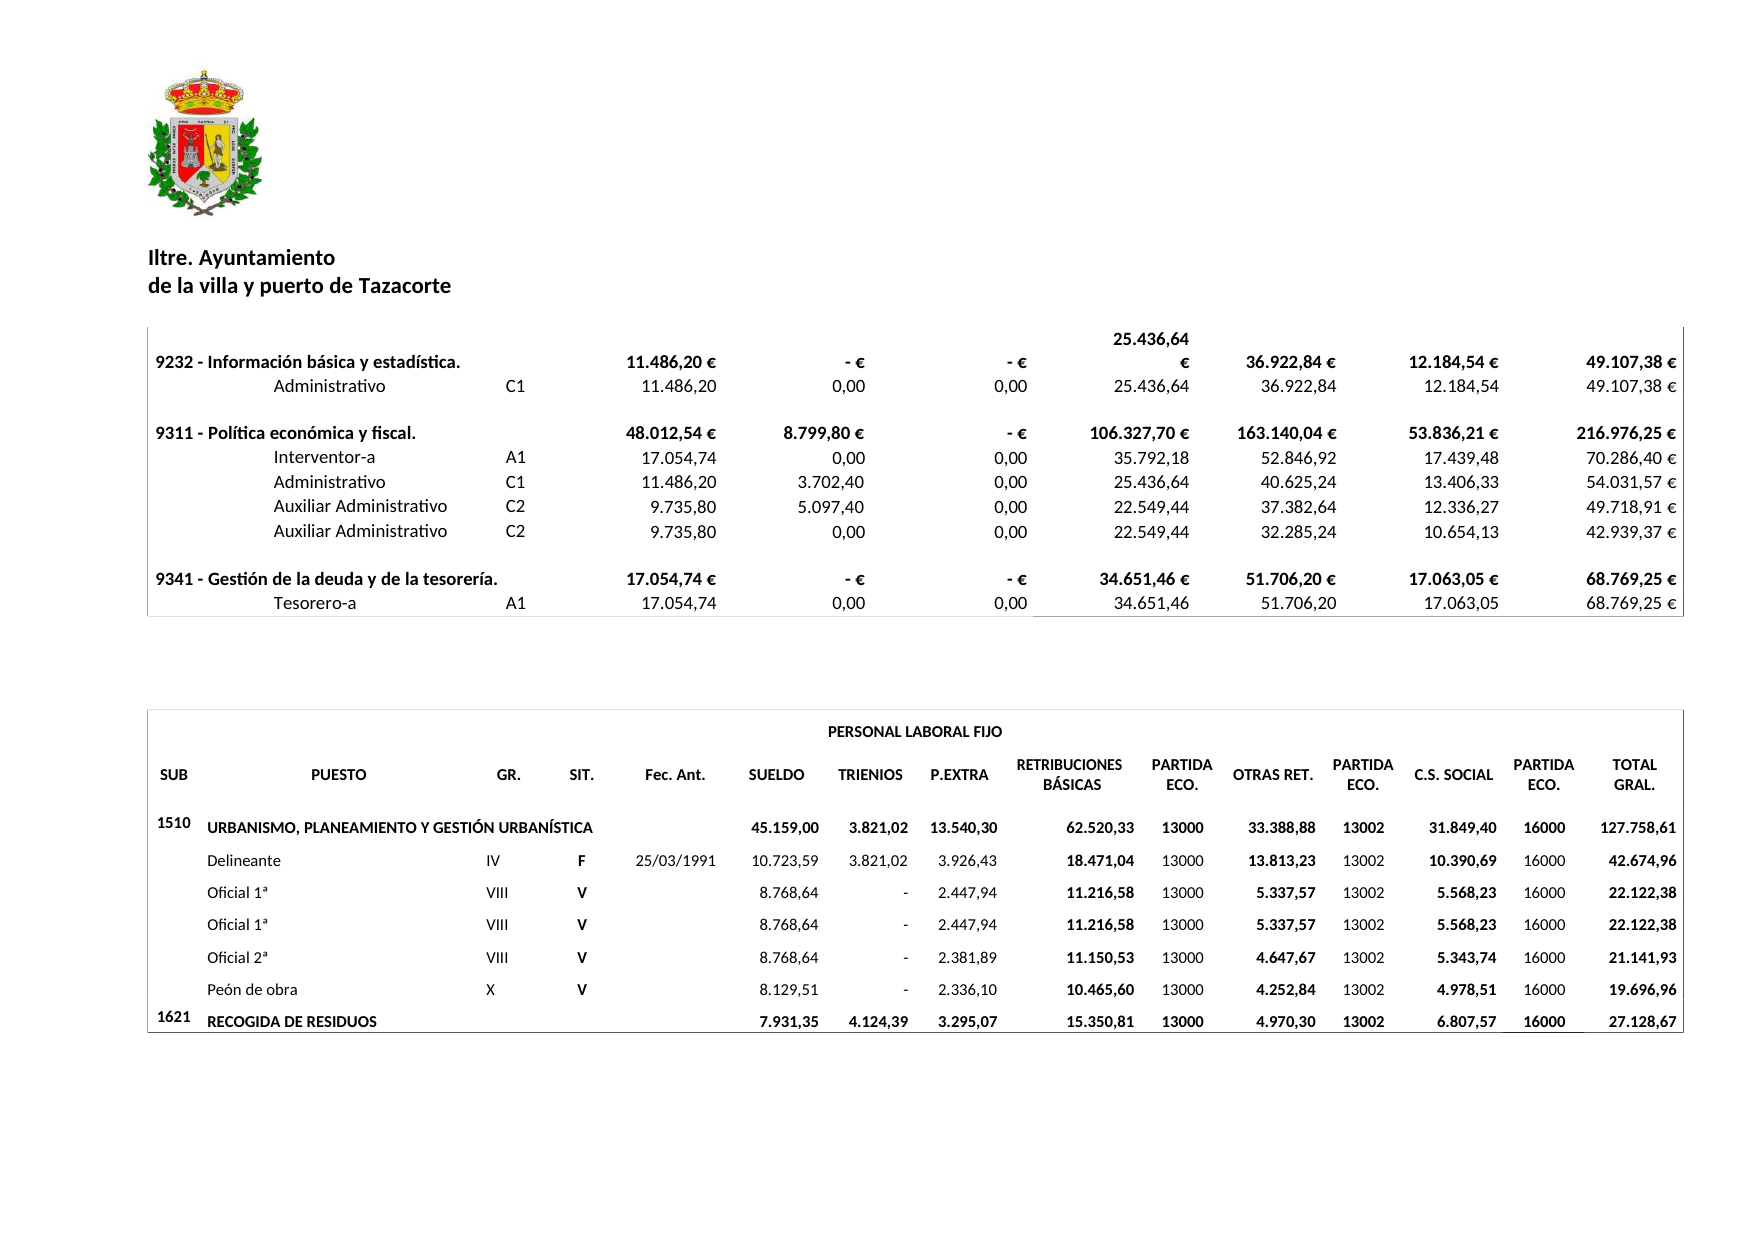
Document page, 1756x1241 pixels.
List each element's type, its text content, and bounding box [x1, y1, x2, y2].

text 49.107,38 € [1586, 350, 1683, 373]
text 3.295,07 [938, 1011, 1004, 1032]
text - € [871, 421, 1026, 444]
text 40.625,24 [1261, 471, 1343, 493]
text 6.807,57 [1437, 1011, 1502, 1032]
text Tesorero-a [274, 591, 498, 614]
text 12.336,27 [1423, 495, 1506, 518]
text 8.799,80 € [783, 421, 871, 444]
text OTRAS RET. [1233, 764, 1322, 784]
text V [540, 947, 624, 967]
text 13002 [1342, 1011, 1404, 1032]
text 16000 [1523, 818, 1585, 838]
text 1510 [157, 812, 199, 832]
text PARTIDA ECO. [1333, 754, 1396, 795]
text C2 [506, 495, 591, 518]
text SIT. [567, 764, 597, 784]
text 13000 [1161, 818, 1223, 838]
text 11.216,58 [1066, 882, 1141, 903]
text 25/03/1991 [635, 850, 727, 871]
text 2.336,10 [938, 979, 1004, 999]
text RETRIBUCIONES BÁSICAS [1017, 754, 1141, 795]
text 11.486,20 € [626, 350, 724, 373]
text 5.097,40 [797, 495, 871, 518]
text 42.939,37 € [1586, 520, 1683, 543]
text 51.706,20 [1261, 591, 1343, 614]
text 18.471,04 [1066, 850, 1141, 871]
text 25.436,64 [1113, 374, 1196, 397]
text 10.465,60 [1066, 979, 1141, 999]
text 16000 [1523, 914, 1585, 935]
text 3.926,43 [938, 850, 1004, 871]
text 8.768,64 [759, 914, 825, 935]
text - [825, 914, 908, 935]
text 11.216,58 [1066, 914, 1141, 935]
text 8.129,51 [759, 979, 825, 999]
text C.S. SOCIAL [1414, 764, 1502, 784]
text 13002 [1342, 850, 1404, 871]
text VIII [486, 914, 539, 935]
text 13.813,23 [1248, 850, 1322, 871]
text GR. [497, 764, 539, 784]
text 13000 [1161, 850, 1223, 871]
text 12.184,54 € [1408, 350, 1506, 373]
text 0,00 [724, 520, 865, 543]
text Auxiliar Administrativo [274, 519, 498, 542]
text Oficial 1ª [207, 882, 479, 903]
text 4.252,84 [1256, 979, 1322, 999]
text 2.447,94 [938, 882, 1004, 903]
text C1 [506, 374, 591, 397]
text VIII [486, 947, 539, 967]
text 11.486,20 [641, 374, 724, 397]
text 36.922,84 [1261, 374, 1343, 397]
text PARTIDA ECO. [1152, 754, 1215, 795]
text 17.054,74 [641, 446, 724, 469]
text 9.735,80 [650, 495, 724, 518]
text - € [871, 350, 1026, 373]
text 25.436,64 [1113, 471, 1196, 493]
text 34.651,46 [1113, 591, 1196, 614]
text 22.122,38 [1609, 882, 1683, 903]
text 16000 [1523, 979, 1585, 999]
text 13002 [1342, 818, 1404, 838]
text 0,00 [871, 471, 1027, 493]
text RECOGIDA DE RESIDUOS [207, 1011, 539, 1032]
text 36.922,84 € [1246, 350, 1343, 373]
text Delineante [207, 850, 479, 871]
text PERSONAL LABORAL FIJO [804, 722, 1025, 742]
text 49.107,38 € [1586, 374, 1683, 397]
text 0,00 [724, 591, 865, 614]
text V [540, 882, 624, 903]
text 106.327,70 € [1089, 421, 1196, 444]
text 10.654,13 [1423, 520, 1506, 543]
text 13002 [1342, 947, 1404, 967]
text 48.012,54 € [626, 421, 724, 444]
text TRIENIOS [838, 764, 915, 784]
text 4.647,67 [1256, 947, 1322, 967]
text 2.447,94 [938, 914, 1004, 935]
text 70.286,40 € [1586, 446, 1683, 469]
text 22.549,44 [1113, 520, 1196, 543]
text 19.696,96 [1609, 979, 1683, 999]
text 35.792,18 [1113, 446, 1196, 469]
text 7.931,35 [759, 1011, 825, 1032]
text 16000 [1523, 882, 1585, 903]
text 13.406,33 [1423, 471, 1506, 493]
text 16000 [1523, 1011, 1585, 1032]
text - € [871, 567, 1026, 590]
text 216.976,25 € [1576, 421, 1683, 444]
text € [1033, 350, 1189, 373]
text 9.735,80 [650, 520, 724, 543]
text 16000 [1523, 850, 1585, 871]
text 54.031,57 € [1586, 471, 1683, 493]
text 37.382,64 [1261, 495, 1343, 518]
text - [825, 882, 908, 903]
text - € [724, 567, 864, 590]
text 13000 [1161, 947, 1223, 967]
text 2.381,89 [938, 947, 1004, 967]
text Interventor-a [274, 445, 498, 468]
text Administrativo [274, 470, 498, 493]
text 68.769,25 € [1586, 567, 1683, 590]
text 52.846,92 [1261, 446, 1343, 469]
text 8.768,64 [759, 947, 825, 967]
text SUB [160, 764, 199, 784]
text 12.184,54 [1423, 374, 1506, 397]
text VIII [486, 882, 539, 903]
text 3.821,02 [848, 818, 915, 838]
text 3.702,40 [797, 471, 871, 493]
text 0,00 [724, 374, 865, 397]
text - [825, 947, 908, 967]
text 13002 [1342, 914, 1404, 935]
text 13000 [1161, 979, 1223, 999]
text 4.978,51 [1437, 979, 1502, 999]
text X [486, 979, 539, 999]
text 9341 - Gestión de la deuda y de la tesorería. [155, 567, 591, 590]
text 13000 [1161, 1011, 1223, 1032]
text F [539, 850, 624, 871]
text 49.718,91 € [1586, 495, 1683, 518]
text 13.540,30 [929, 818, 1004, 838]
text V [540, 979, 624, 999]
text de la villa y puerto de Tazacorte [148, 271, 453, 299]
text 0,00 [871, 591, 1027, 614]
text Oficial 2ª [207, 947, 479, 967]
text 17.063,05 € [1408, 567, 1506, 590]
text - € [724, 350, 864, 373]
text Administrativo [274, 374, 498, 397]
text 27.128,67 [1609, 1011, 1683, 1032]
text 0,00 [871, 374, 1027, 397]
text 5.337,57 [1256, 882, 1322, 903]
text 4.970,30 [1256, 1011, 1322, 1032]
text 22.122,38 [1609, 914, 1683, 935]
text 8.768,64 [759, 882, 825, 903]
text 9311 - Política económica y fiscal. [155, 421, 591, 444]
text Peón de obra [207, 979, 479, 999]
text 13000 [1161, 882, 1223, 903]
text Oficial 1ª [207, 914, 479, 935]
text 17.063,05 [1423, 591, 1506, 614]
text 15.350,81 [1066, 1011, 1141, 1032]
text 68.769,25 € [1586, 591, 1683, 614]
text 11.150,53 [1066, 947, 1141, 967]
text 10.723,59 [751, 850, 825, 871]
text 10.390,69 [1429, 850, 1502, 871]
text 53.836,21 € [1408, 421, 1506, 444]
text 5.337,57 [1256, 914, 1322, 935]
text C1 [506, 470, 591, 493]
text C2 [506, 519, 591, 542]
text V [540, 914, 624, 935]
text 42.674,96 [1609, 850, 1683, 871]
text 13002 [1342, 979, 1404, 999]
text 11.486,20 [641, 471, 724, 493]
text 9232 - Información básica y estadística. [155, 350, 591, 373]
text SUELDO [749, 764, 825, 784]
text 0,00 [871, 520, 1027, 543]
text Iltre. Ayuntamiento [148, 245, 453, 271]
text IV [486, 850, 539, 871]
text 33.388,88 [1248, 818, 1322, 838]
text 5.343,74 [1437, 947, 1502, 967]
text 32.285,24 [1261, 520, 1343, 543]
text 22.549,44 [1113, 495, 1196, 518]
text - [825, 979, 908, 999]
text PUESTO [309, 764, 369, 784]
text 62.520,33 [1066, 818, 1141, 838]
text 17.054,74 [641, 591, 724, 614]
text Fec. Ant. [645, 764, 727, 784]
text URBANISMO, PLANEAMIENTO Y GESTIÓN URBANÍSTICA 45.159,00 [207, 818, 825, 838]
text 0,00 [871, 495, 1027, 518]
text P.EXTRA [930, 764, 1004, 784]
text 51.706,20 € [1246, 567, 1343, 590]
text 13000 [1161, 914, 1223, 935]
text TOTAL GRAL. [1612, 754, 1659, 795]
text 16000 [1523, 947, 1585, 967]
text 17.054,74 € [626, 567, 724, 590]
text 31.849,40 [1429, 818, 1502, 838]
text 0,00 [724, 446, 865, 469]
text 5.568,23 [1437, 914, 1502, 935]
text PARTIDA ECO. [1513, 754, 1576, 795]
text 21.141,93 [1609, 947, 1683, 967]
text 1621 [157, 1006, 199, 1027]
text A1 [506, 445, 591, 468]
text 127.758,61 [1600, 818, 1683, 838]
text 5.568,23 [1437, 882, 1502, 903]
text 13002 [1342, 882, 1404, 903]
text 0,00 [871, 446, 1027, 469]
text 17.439,48 [1423, 446, 1506, 469]
text 163.140,04 € [1237, 421, 1343, 444]
text Auxiliar Administrativo [274, 495, 498, 518]
text 3.821,02 [848, 850, 915, 871]
text 34.651,46 € [1099, 567, 1196, 590]
text 4.124,39 [848, 1011, 915, 1032]
text 25.436,64 [1033, 327, 1189, 350]
text A1 [506, 591, 591, 614]
